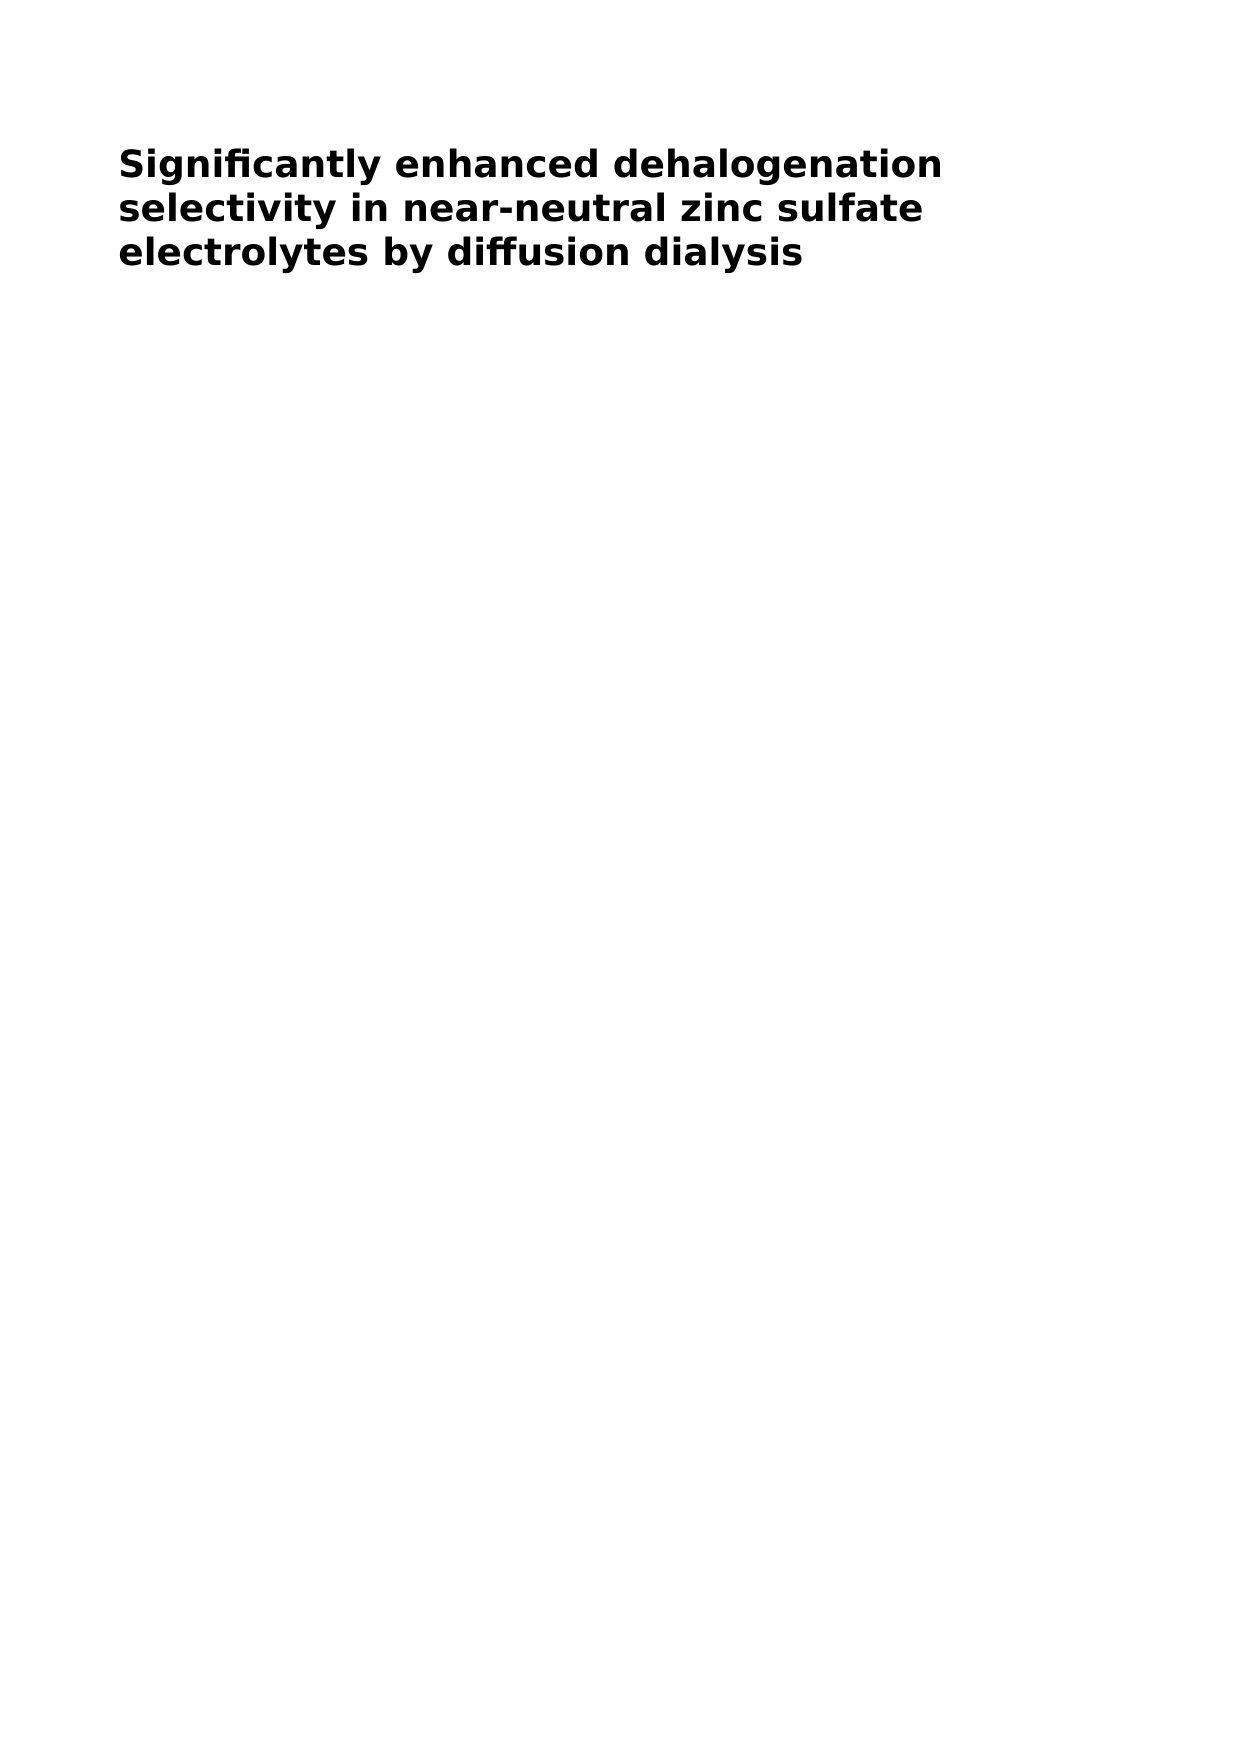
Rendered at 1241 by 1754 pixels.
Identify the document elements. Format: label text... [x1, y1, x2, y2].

subtitle Significantly enhanced dehalogenation selectivity in near-neutral zinc sulfate electrolytes by diffusion dialysis [118, 143, 1122, 274]
